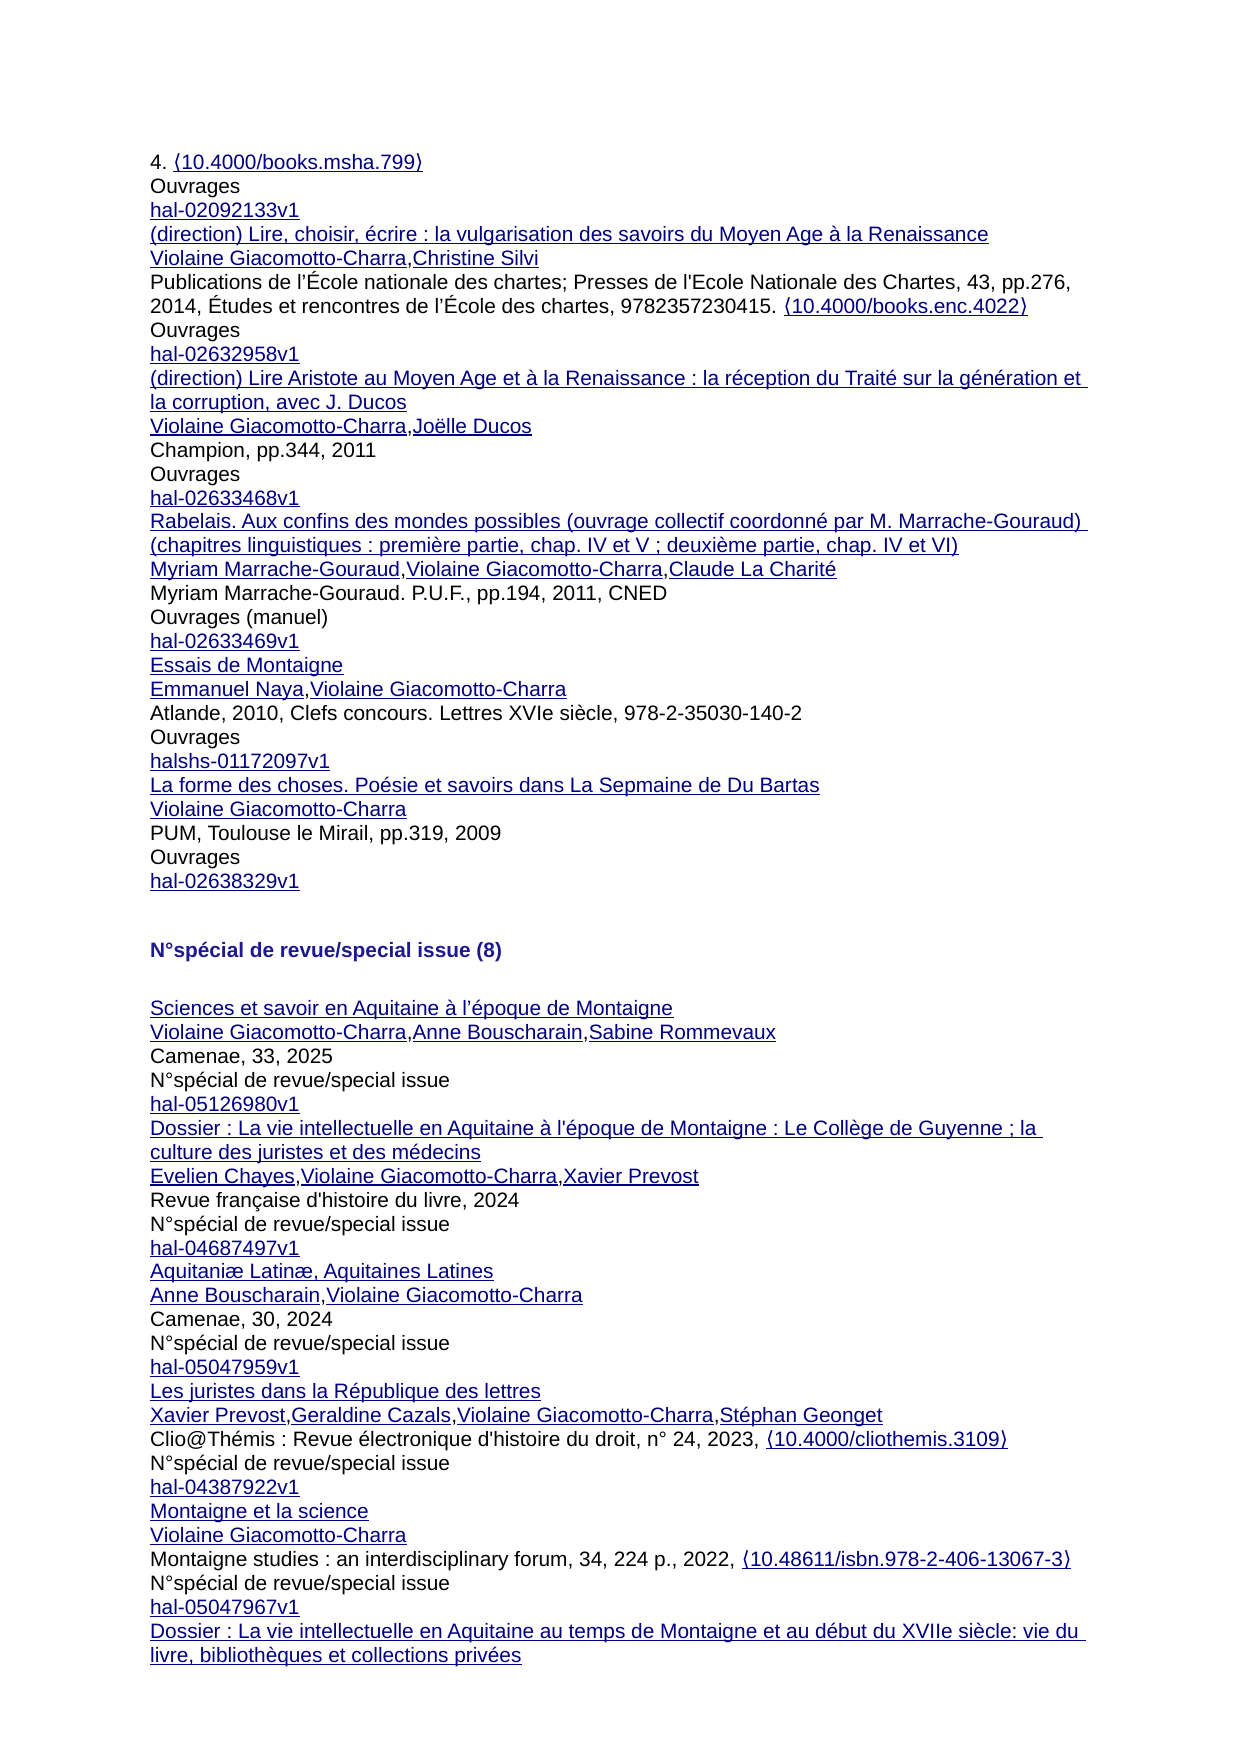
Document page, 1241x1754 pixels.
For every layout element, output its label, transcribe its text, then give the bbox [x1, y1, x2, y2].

table_cell Rabelais. Aux confins des mondes possibles (ouvrage collectif coordonné par M. Marrache-Gouraud) (chapitres linguistiques : première partie, chap. IV et V ; deuxième partie, chap. IV et VI) Myriam Marrache-Gouraud,Violaine Giacomotto-Charra,Claude La Charité Myriam Marrache-Gouraud. P.U.F., pp.194, 2011, CNED Ouvrages (manuel) hal-02633469v1 [150, 509, 1090, 653]
table_cell (direction) Lire, choisir, écrire : la vulgarisation des savoirs du Moyen Age à la Renaissance Violaine Giacomotto-Charra,Christine Silvi Publications de l’École nationale des chartes; Presses de l'Ecole Nationale des Chartes, 43, pp.276, 2014, Études et rencontres de l’École des chartes, 9782357230415. ⟨10.4000/books.enc.4022⟩ Ouvrages hal-02632958v1 [150, 222, 1090, 366]
table_cell Montaigne et la science Violaine Giacomotto-Charra Montaigne studies : an interdisciplinary forum, 34, 224 p., 2022, ⟨10.48611/isbn.978-2-406-13067-3⟩ N°spécial de revue/special issue hal-05047967v1 [150, 1499, 1090, 1619]
table_cell Dossier : La vie intellectuelle en Aquitaine au temps de Montaigne et au début du XVIIe siècle: vie du livre, bibliothèques et collections privées [150, 1619, 1090, 1667]
table_cell Dossier : La vie intellectuelle en Aquitaine à l'époque de Montaigne : Le Collège de Guyenne ; la culture des juristes et des médecins Evelien Chayes,Violaine Giacomotto-Charra,Xavier Prevost Revue française d'histoire du livre, 2024 N°spécial de revue/special issue hal-04687497v1 [150, 1116, 1090, 1259]
table_cell (direction) Lire Aristote au Moyen Age et à la Renaissance : la réception du Traité sur la génération et la corruption, avec J. Ducos Violaine Giacomotto-Charra,Joëlle Ducos Champion, pp.344, 2011 Ouvrages hal-02633468v1 [150, 366, 1090, 509]
table_cell La forme des choses. Poésie et savoirs dans La Sepmaine de Du Bartas Violaine Giacomotto-Charra PUM, Toulouse le Mirail, pp.319, 2009 Ouvrages hal-02638329v1 [150, 773, 1090, 893]
table_cell Les juristes dans la République des lettres Xavier Prevost,Geraldine Cazals,Violaine Giacomotto-Charra,Stéphan Geonget Clio@Thémis : Revue électronique d'histoire du droit, n° 24, 2023, ⟨10.4000/cliothemis.3109⟩ N°spécial de revue/special issue hal-04387922v1 [150, 1379, 1090, 1499]
subtitle N°spécial de revue/special issue (8) [150, 937, 1090, 961]
table_cell 4. ⟨10.4000/books.msha.799⟩ Ouvrages hal-02092133v1 [150, 150, 1090, 222]
table_cell Aquitaniæ Latinæ, Aquitaines Latines Anne Bouscharain,Violaine Giacomotto-Charra Camenae, 30, 2024 N°spécial de revue/special issue hal-05047959v1 [150, 1259, 1090, 1379]
table_cell Essais de Montaigne Emmanuel Naya,Violaine Giacomotto-Charra Atlande, 2010, Clefs concours. Lettres XVIe siècle, 978-2-35030-140-2 Ouvrages halshs-01172097v1 [150, 653, 1090, 773]
table_header Sciences et savoir en Aquitaine à l’époque de Montaigne Violaine Giacomotto-Charra,Anne Bouscharain,Sabine Rommevaux Camenae, 33, 2025 N°spécial de revue/special issue hal-05126980v1 [150, 996, 1090, 1116]
